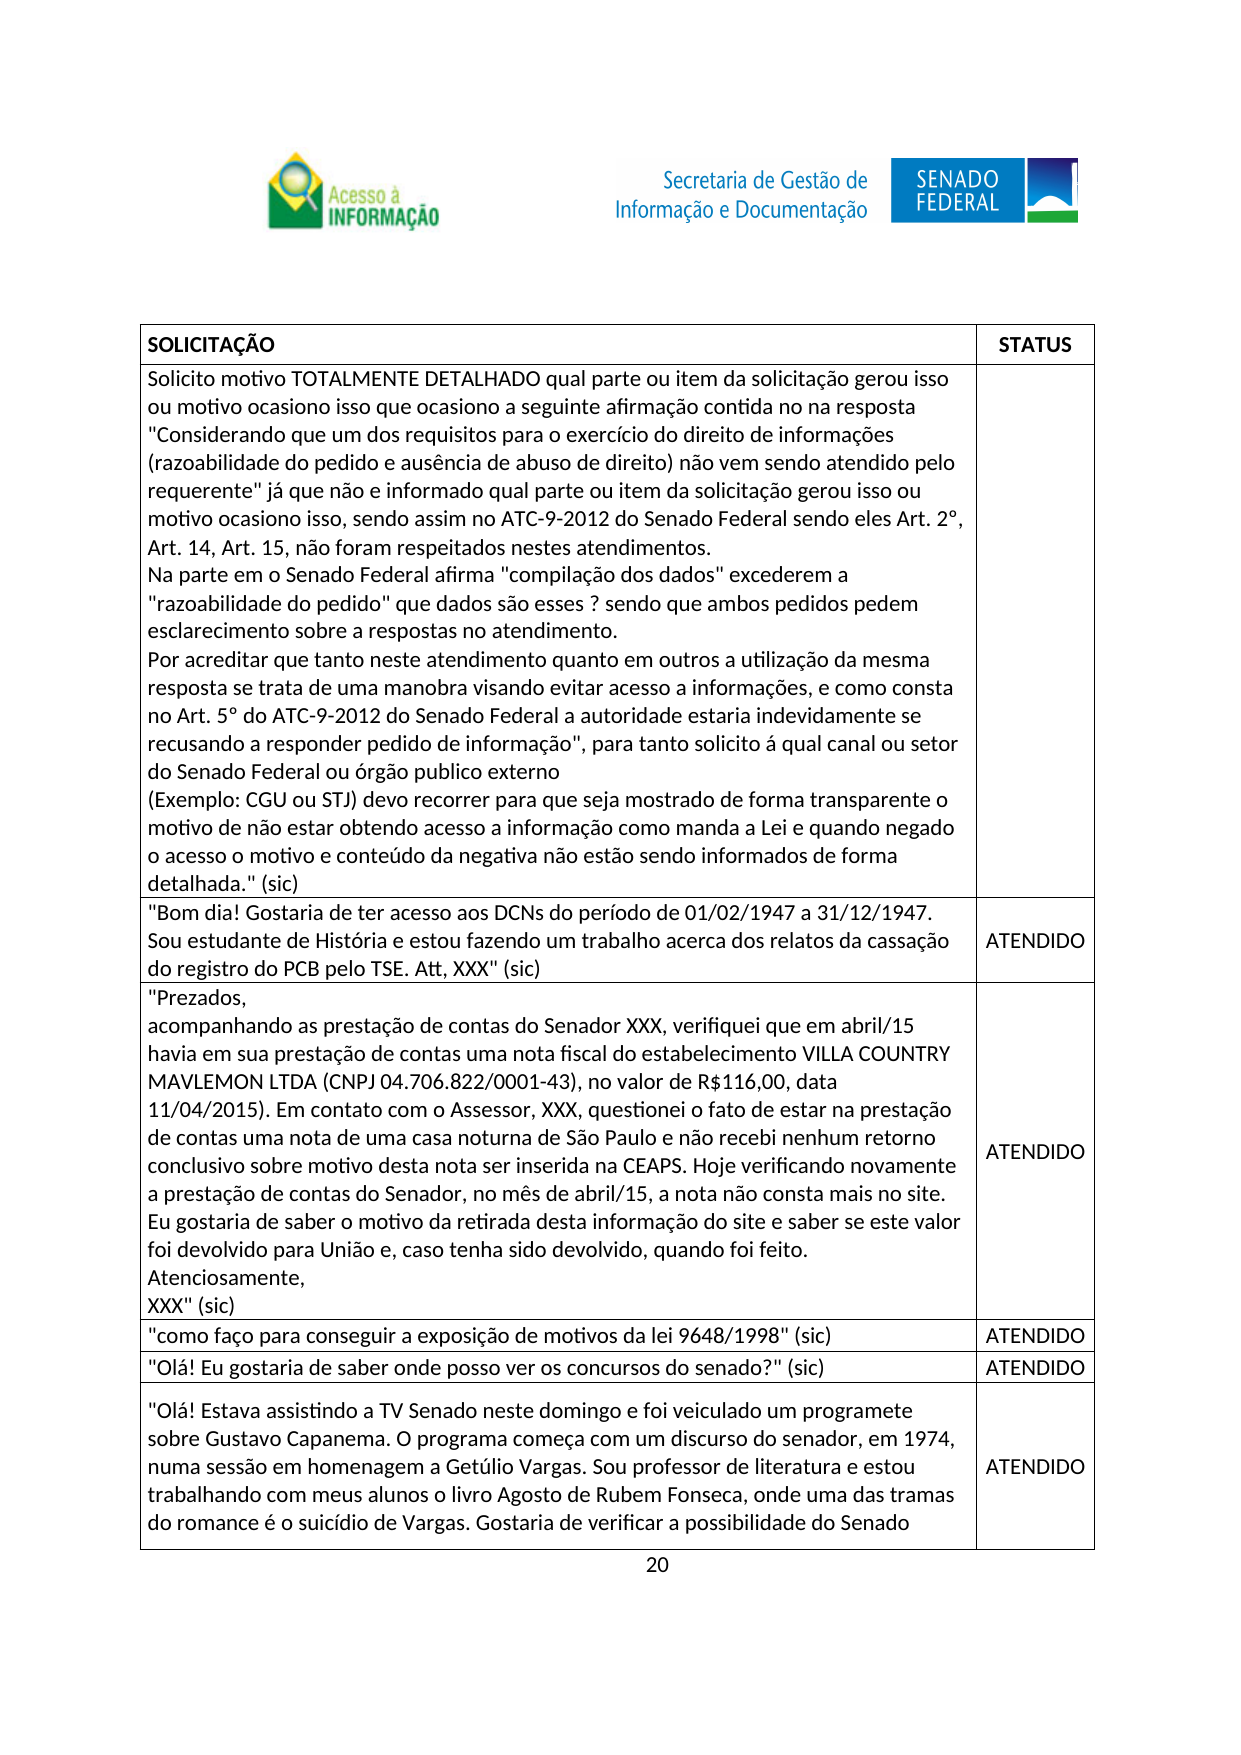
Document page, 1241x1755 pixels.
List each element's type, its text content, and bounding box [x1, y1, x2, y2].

table_cell "Prezados, acompanhando as prestação de contas do Senador XXX, verifiquei que em abril/15 havia em sua prestação de contas uma nota fiscal do estabelecimento VILLA COUNTRY MAVLEMON LTDA (CNPJ 04.706.822/0001-43), no valor de R$116,00, data 11/04/2015). Em contato com o Assessor, XXX, questionei o fato de estar na prestação de contas uma nota de uma casa noturna de São Paulo e não recebi nenhum retorno conclusivo sobre motivo desta nota ser inserida na CEAPS. Hoje verificando novamente a prestação de contas do Senador, no mês de abril/15, a nota não consta mais no site. Eu gostaria de saber o motivo da retirada desta informação do site e saber se este valor foi devolvido para União e, caso tenha sido devolvido, quando foi feito. Atenciosamente, XXX" (sic) [141, 983, 976, 1319]
table_cell [977, 365, 1094, 897]
table_header SOLICITAÇÃO [141, 325, 976, 363]
table_cell "como faço para conseguir a exposição de motivos da lei 9648/1998" (sic) [141, 1320, 976, 1351]
table_cell ATENDIDO [977, 1352, 1094, 1382]
table_cell ATENDIDO [977, 898, 1094, 982]
table_cell ATENDIDO [977, 1320, 1094, 1351]
table_cell ATENDIDO [977, 1383, 1094, 1549]
table_cell Solicito motivo TOTALMENTE DETALHADO qual parte ou item da solicitação gerou isso ou motivo ocasiono isso que ocasiono a seguinte afirmação contida no na resposta "Considerando que um dos requisitos para o exercício do direito de informações (razoabilidade do pedido e ausência de abuso de direito) não vem sendo atendido pelo requerente" já que não e informado qual parte ou item da solicitação gerou isso ou motivo ocasiono isso, sendo assim no ATC-9-2012 do Senado Federal sendo eles Art. 2º, Art. 14, Art. 15, não foram respeitados nestes atendimentos. Na parte em o Senado Federal afirma "compilação dos dados" excederem a "razoabilidade do pedido" que dados são esses ? sendo que ambos pedidos pedem esclarecimento sobre a respostas no atendimento. Por acreditar que tanto neste atendimento quanto em outros a utilização da mesma resposta se trata de uma manobra visando evitar acesso a informações, e como consta no Art. 5º do ATC-9-2012 do Senado Federal a autoridade estaria indevidamente se recusando a responder pedido de informação", para tanto solicito á qual canal ou setor do Senado Federal ou órgão publico externo (Exemplo: CGU ou STJ) devo recorrer para que seja mostrado de forma transparente o motivo de não estar obtendo acesso a informação como manda a Lei e quando negado o acesso o motivo e conteúdo da negativa não estão sendo informados de forma detalhada." (sic) [141, 365, 976, 897]
table_cell "Olá! Eu gostaria de saber onde posso ver os concursos do senado?" (sic) [141, 1352, 976, 1382]
table_header STATUS [977, 325, 1094, 363]
table_cell ATENDIDO [977, 983, 1094, 1319]
table_cell "Olá! Estava assistindo a TV Senado neste domingo e foi veiculado um programete sobre Gustavo Capanema. O programa começa com um discurso do senador, em 1974, numa sessão em homenagem a Getúlio Vargas. Sou professor de literatura e estou trabalhando com meus alunos o livro Agosto de Rubem Fonseca, onde uma das tramas do romance é o suicídio de Vargas. Gostaria de verificar a possibilidade do Senado [141, 1383, 976, 1549]
table_cell "Bom dia! Gostaria de ter acesso aos DCNs do período de 01/02/1947 a 31/12/1947. Sou estudante de História e estou fazendo um trabalho acerca dos relatos da cassação do registro do PCB pelo TSE. Att, XXX" (sic) [141, 898, 976, 982]
